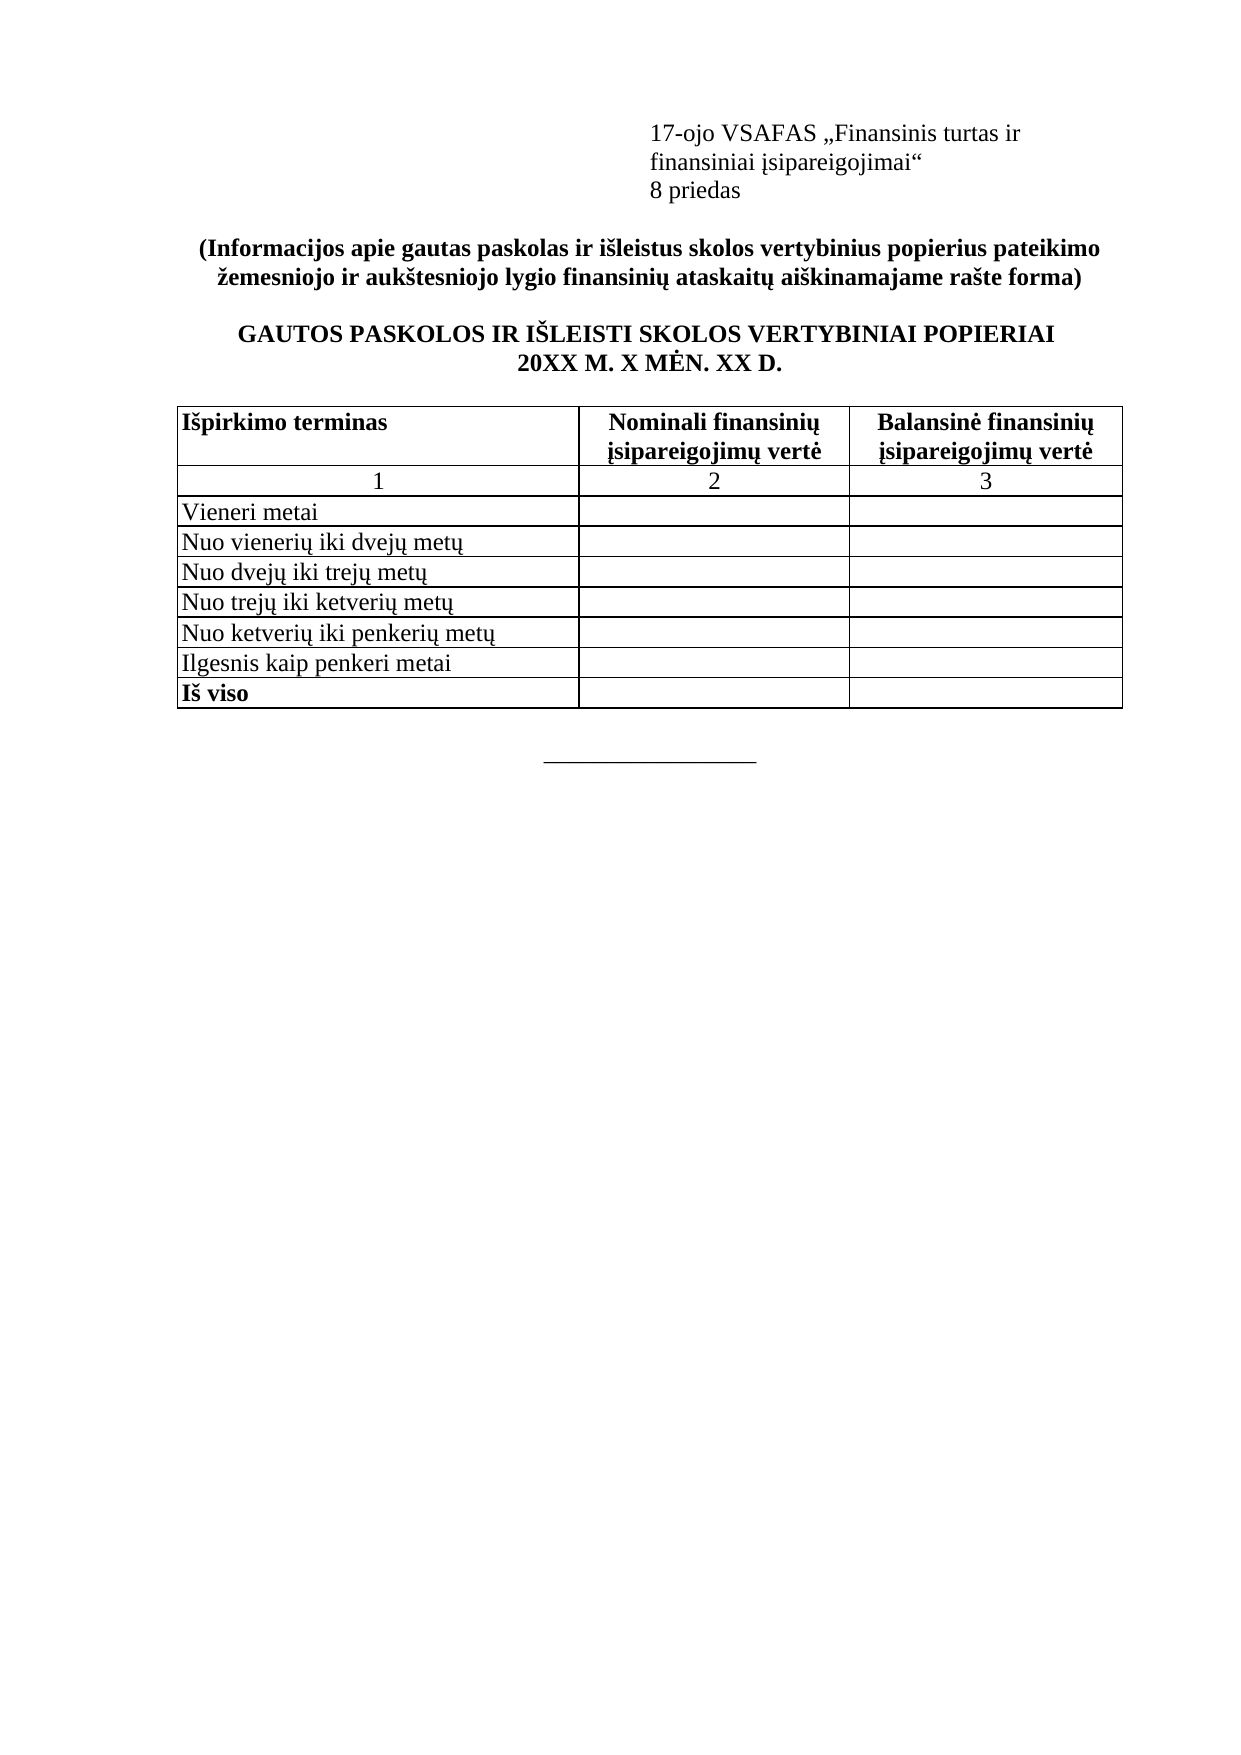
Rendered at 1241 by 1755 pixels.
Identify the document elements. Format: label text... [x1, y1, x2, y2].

table_cell [850, 527, 1122, 556]
text _________________ [177, 737, 1122, 766]
table_cell [580, 648, 849, 677]
table_cell [850, 678, 1122, 707]
text 20XX M. X MĖN. XX D. [177, 348, 1122, 377]
table_cell [850, 618, 1122, 647]
table_cell [850, 588, 1122, 616]
table_cell Vieneri metai [178, 497, 578, 525]
table_cell [580, 678, 849, 707]
text GAUTOS PASKOLOS IR IŠLEISTI SKOLOS VERTYBINIAI POPIERIAI [177, 319, 1122, 348]
table_cell [580, 618, 849, 647]
table_cell [850, 497, 1122, 525]
table_cell [850, 648, 1122, 677]
text (Informacijos apie gautas paskolas ir išleistus skolos vertybinius popierius pateikimo žemesniojo ir aukštesniojo lygio finansinių ataskaitų aiškinamajame rašte forma) [177, 233, 1122, 291]
table_cell [580, 527, 849, 556]
table_header Balansinė finansinių įsipareigojimų vertė [850, 407, 1122, 465]
table_header Nominali finansinių įsipareigojimų vertė [580, 407, 849, 465]
table_cell Nuo dvejų iki trejų metų [178, 557, 578, 586]
table_cell 2 [580, 466, 849, 495]
table_cell [580, 497, 849, 525]
table_cell [580, 588, 849, 616]
table_cell Ilgesnis kaip penkeri metai [178, 648, 578, 677]
table_cell Nuo vienerių iki dvejų metų [178, 527, 578, 556]
text 17-ojo VSAFAS „Finansinis turtas ir finansiniai įsipareigojimai“ [649, 118, 1122, 176]
table_cell Nuo ketverių iki penkerių metų [178, 618, 578, 647]
table_cell [850, 557, 1122, 586]
table_cell 3 [850, 466, 1122, 495]
table_cell Nuo trejų iki ketverių metų [178, 588, 578, 616]
table_cell 1 [178, 466, 578, 495]
text 8 priedas [649, 176, 1122, 204]
table_cell Iš viso [178, 678, 578, 707]
table_cell [580, 557, 849, 586]
table_header Išpirkimo terminas [178, 407, 578, 465]
